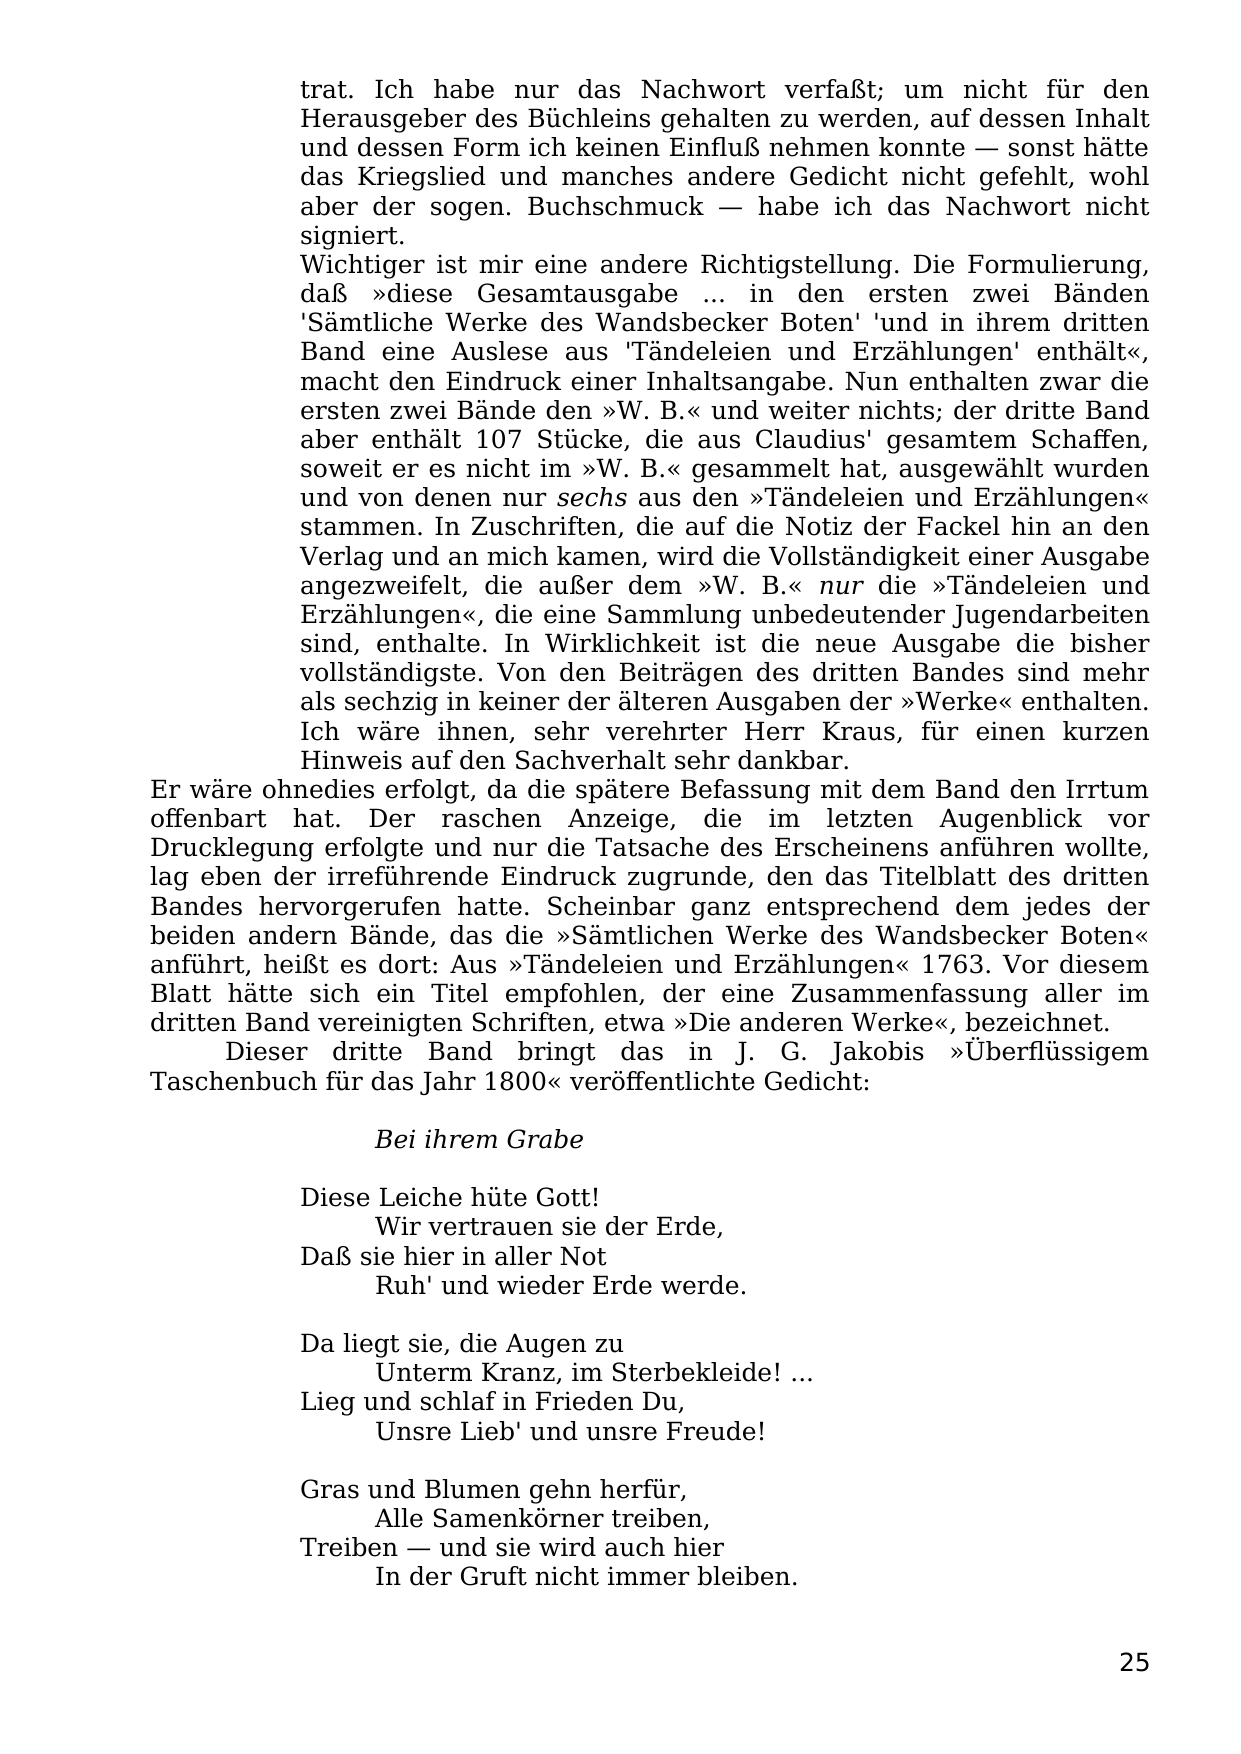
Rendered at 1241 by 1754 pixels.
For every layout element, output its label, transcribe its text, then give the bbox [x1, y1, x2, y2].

text Lieg und schlaf in Frieden Du, [300, 1387, 1151, 1417]
text Wir vertrauen sie der Erde, [300, 1212, 1151, 1242]
text Diese Leiche hüte Gott! [300, 1183, 1151, 1212]
text In der Gruft nicht immer bleiben. [300, 1562, 1151, 1592]
text trat. Ich habe nur das Nachwort verfaßt; um nicht für den Herausgeber des Büchleins gehalten zu werden, auf dessen Inhalt und dessen Form ich keinen Einfluß nehmen konnte — sonst hätte das Kriegslied und manches andere Gedicht nicht gefehlt, wohl aber der sogen. Buchschmuck — habe ich das Nachwort nicht signiert. [300, 75, 1151, 250]
text Gras und Blumen gehn herfür, [300, 1475, 1151, 1504]
text Er wäre ohnedies erfolgt, da die spätere Befassung mit dem Band den Irrtum offenbart hat. Der raschen Anzeige, die im letzten Augenblick vor Drucklegung erfolgte und nur die Tatsache des Erscheinens anführen wollte, lag eben der irreführende Eindruck zugrunde, den das Titelblatt des dritten Bandes hervorgerufen hatte. Scheinbar ganz entsprechend dem jedes der beiden andern Bände, das die »Sämtlichen Werke des Wandsbecker Boten« anführt, heißt es dort: Aus »Tändeleien und Erzählungen« 1763. Vor diesem Blatt hätte sich ein Titel empfohlen, der eine Zusammenfassung aller im dritten Band vereinigten Schriften, etwa »Die anderen Werke«, bezeichnet. [150, 775, 1151, 1037]
text Ich wäre ihnen, sehr verehrter Herr Kraus, für einen kurzen Hinweis auf den Sachverhalt sehr dankbar. [300, 717, 1151, 775]
text Da liegt sie, die Augen zu [300, 1329, 1151, 1358]
text Wichtiger ist mir eine andere Richtigstellung. Die Formulierung, daß »diese Gesamtausgabe ... in den ersten zwei Bänden 'Sämtliche Werke des Wandsbecker Boten' 'und in ihrem dritten Band eine Auslese aus 'Tändeleien und Erzählungen' enthält«, macht den Eindruck einer Inhaltsangabe. Nun enthalten zwar die ersten zwei Bände den »W. B.« und weiter nichts; der dritte Band aber enthält 107 Stücke, die aus Claudius' gesamtem Schaffen, soweit er es nicht im »W. B.« gesammelt hat, ausgewählt wurden und von denen nur sechs aus den »Tändeleien und Erzählungen« stammen. In Zuschriften, die auf die Notiz der Fackel hin an den Verlag und an mich kamen, wird die Vollständigkeit einer Ausgabe angezweifelt, die außer dem »W. B.« nur die »Tändeleien und Erzählungen«, die eine Sammlung unbedeutender Jugendarbeiten sind, enthalte. In Wirklichkeit ist die neue Ausgabe die bisher vollständigste. Von den Beiträgen des dritten Bandes sind mehr als sechzig in keiner der älteren Ausgaben der »Werke« enthalten. [300, 250, 1151, 717]
text Ruh' und wieder Erde werde. [300, 1271, 1151, 1300]
text Treiben — und sie wird auch hier [300, 1533, 1151, 1562]
text Daß sie hier in aller Not [300, 1242, 1151, 1271]
text Unterm Kranz, im Sterbekleide! ... [300, 1358, 1151, 1387]
text Dieser dritte Band bringt das in J. G. Jakobis »Überflüssigem Taschenbuch für das Jahr 1800« veröffentlichte Gedicht: [150, 1037, 1151, 1096]
text Unsre Lieb' und unsre Freude! [300, 1417, 1151, 1446]
text Alle Samenkörner treiben, [300, 1504, 1151, 1533]
text Bei ihrem Grabe [300, 1125, 1151, 1154]
